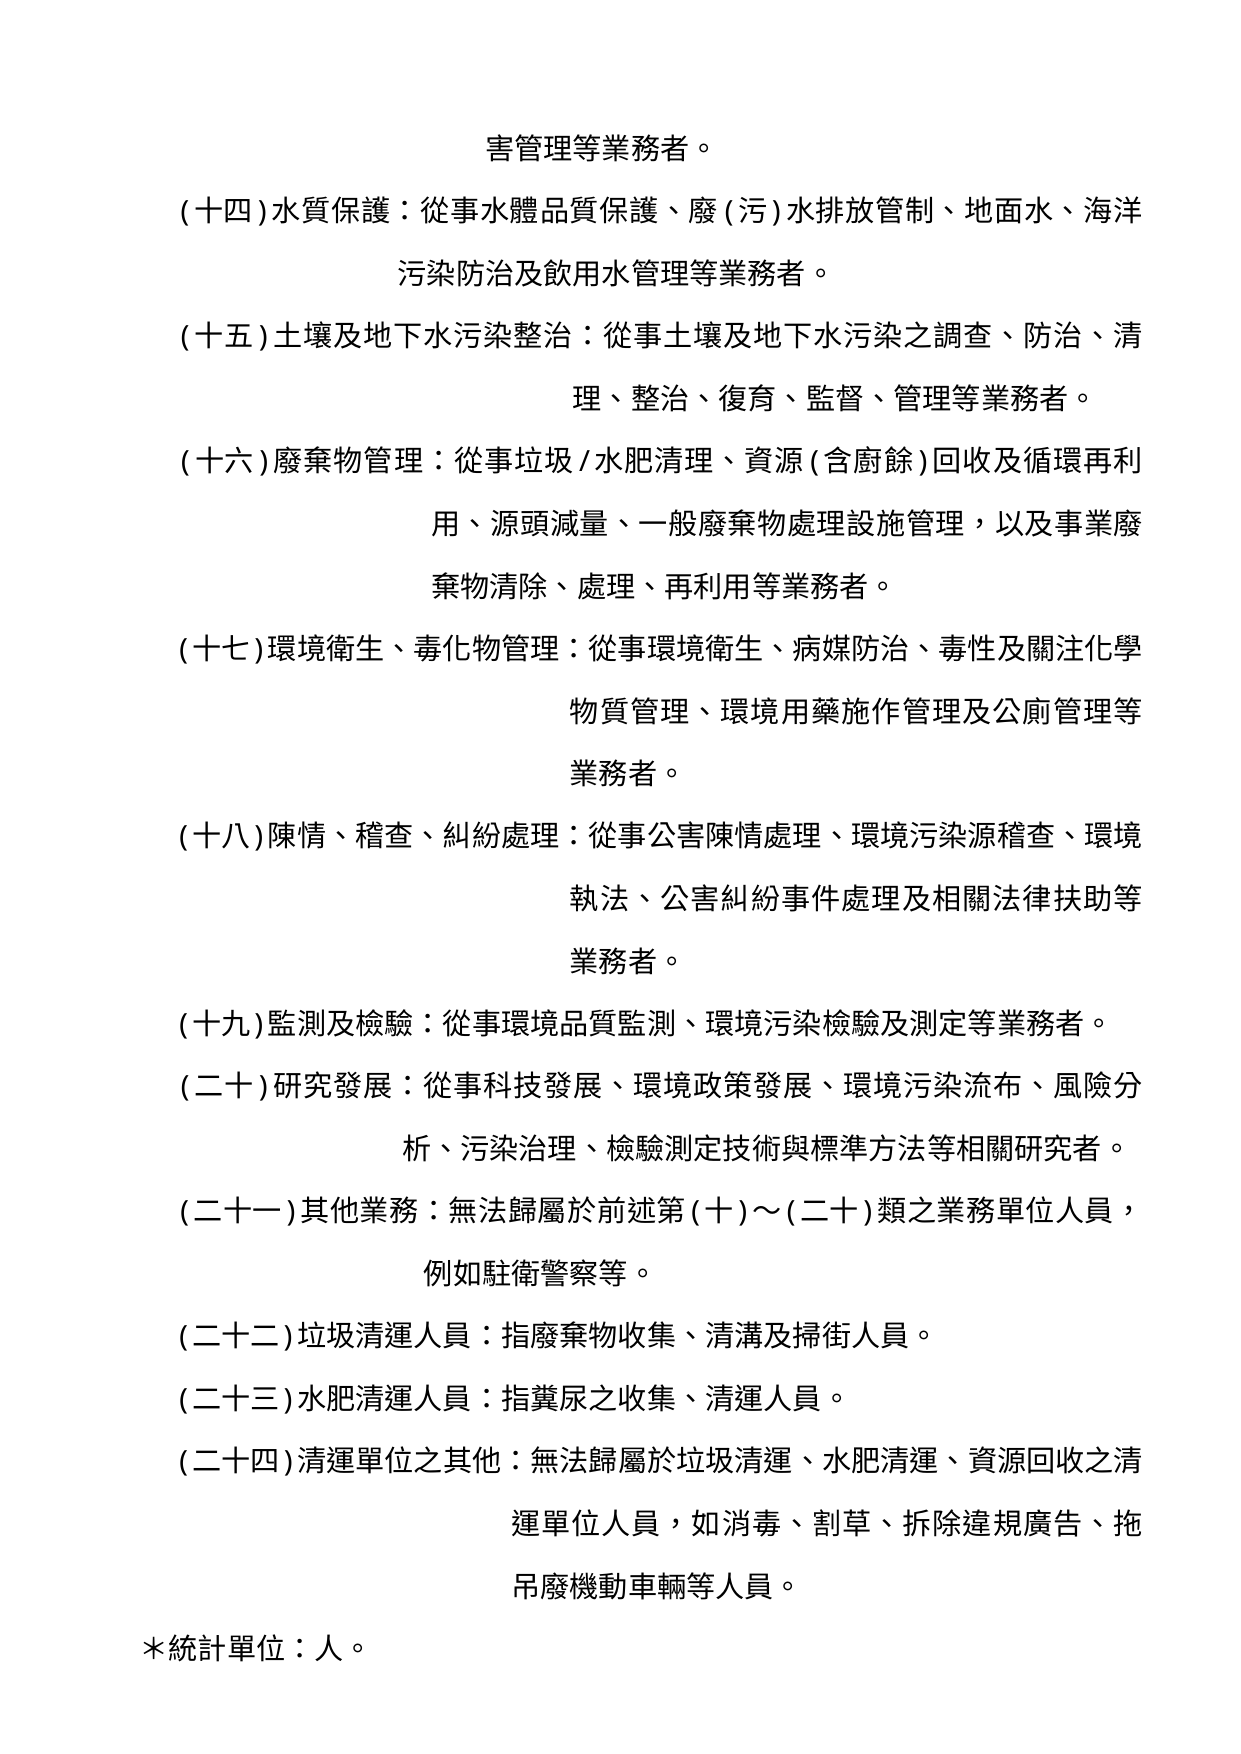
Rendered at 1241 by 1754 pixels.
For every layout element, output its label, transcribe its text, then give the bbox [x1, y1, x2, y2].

table_header 害管理等業務者。 (十四)水質保護：從事水體品質保護、廢(污)水排放管制、地面水、海洋污染防治及飲用水管理等業務者。 (十五)土壤及地下水污染整治：從事土壤及地下水污染之調查、防治、清理、整治、復育、監督、管理等業務者。 (十六)廢棄物管理：從事垃圾/水肥清理、資源(含廚餘)回收及循環再利用、源頭減量、一般廢棄物處理設施管理，以及事業廢棄物清除、處理、再利用等業務者。 (十七)環境衛生、毒化物管理：從事環境衛生、病媒防治、毒性及關注化學物質管理、環境用藥施作管理及公廁管理等業務者。 (十八)陳情、稽查、糾紛處理：從事公害陳情處理、環境污染源稽查、環境執法、公害糾紛事件處理及相關法律扶助等業務者。 (十九)監測及檢驗：從事環境品質監測、環境污染檢驗及測定等業務者。 (二十)研究發展：從事科技發展、環境政策發展、環境污染流布、風險分析、污染治理、檢驗測定技術與標準方法等相關研究者。 (二十一)其他業務：無法歸屬於前述第(十)〜(二十)類之業務單位人員，例如駐衛警察等。 (二十二)垃圾清運人員：指廢棄物收集、清溝及掃街人員。 (二十三)水肥清運人員：指糞尿之收集、清運人員。 (二十四)清運單位之其他：無法歸屬於垃圾清運、水肥清運、資源回收之清運單位人員，如消毒、割草、拆除違規廣告、拖吊廢機動車輛等人員。 ＊統計單位：人。 [98, 105, 1155, 1668]
